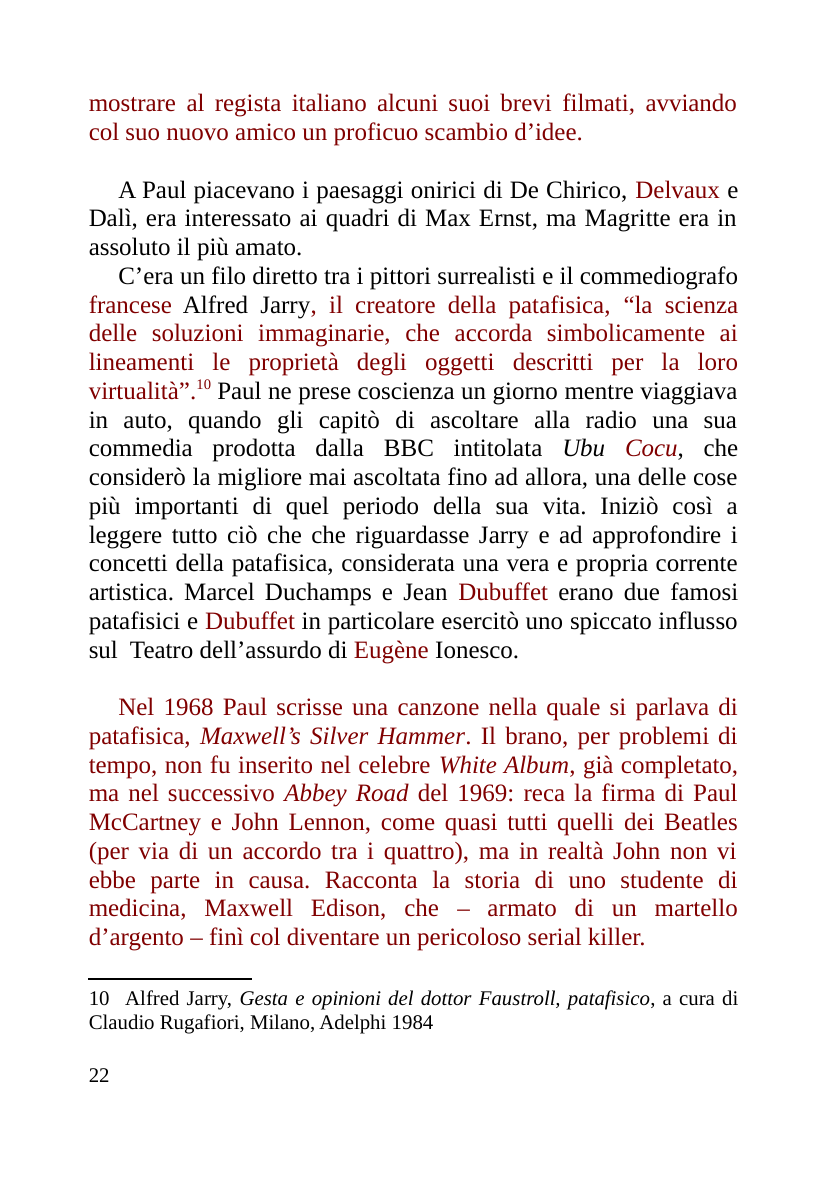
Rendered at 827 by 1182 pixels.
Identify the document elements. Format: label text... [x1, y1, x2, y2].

text A Paul piacevano i paesaggi onirici di De Chirico, Delvaux e Dalì, era interessato ai quadri di Max Ernst, ma Magritte era in assoluto il più amato. [88, 175, 738, 261]
text Nel 1968 Paul scrisse una canzone nella quale si parlava di patafisica, Maxwell’s Silver Hammer. Il brano, per problemi di tempo, non fu inserito nel celebre White Album, già completato, ma nel successivo Abbey Road del 1969: reca la firma di Paul McCartney e John Lennon, come quasi tutti quelli dei Beatles (per via di un accordo tra i quattro), ma in realtà John non vi ebbe parte in causa. Racconta la storia di uno studente di medicina, Maxwell Edison, che – armato di un martello d’argento – finì col diventare un pericoloso serial killer. [88, 692, 738, 951]
text mostrare al regista italiano alcuni suoi brevi filmati, avviando col suo nuovo amico un proficuo scambio d’idee. [88, 88, 738, 146]
text C’era un filo diretto tra i pittori surrealisti e il commediografo francese Alfred Jarry, il creatore della patafisica, “la scienza delle soluzioni immaginarie, che accorda simbolicamente ai lineamenti le proprietà degli oggetti descritti per la loro virtualità”. Paul ne prese coscienza un giorno mentre viaggiava in auto, quando gli capitò di ascoltare alla radio una sua commedia prodotta dalla Bbc intitolata Ubu Cocu, che considerò la migliore mai ascoltata fino ad allora, una delle cose più importanti di quel periodo della sua vita. Iniziò così a leggere tutto ciò che che riguardasse Jarry e ad approfondire i concetti della patafisica, considerata una vera e propria corrente artistica. Marcel Duchamps e Jean Dubuffet erano due famosi patafisici e Dubuffet in particolare esercitò uno spiccato influsso sul Teatro dell’assurdo di Eugène Ionesco. [88, 261, 738, 663]
text Alfred Jarry, Gesta e opinioni del dottor Faustroll, patafisico, a cura di Claudio Rugafiori, Milano, Adelphi 1984 [88, 986, 738, 1034]
